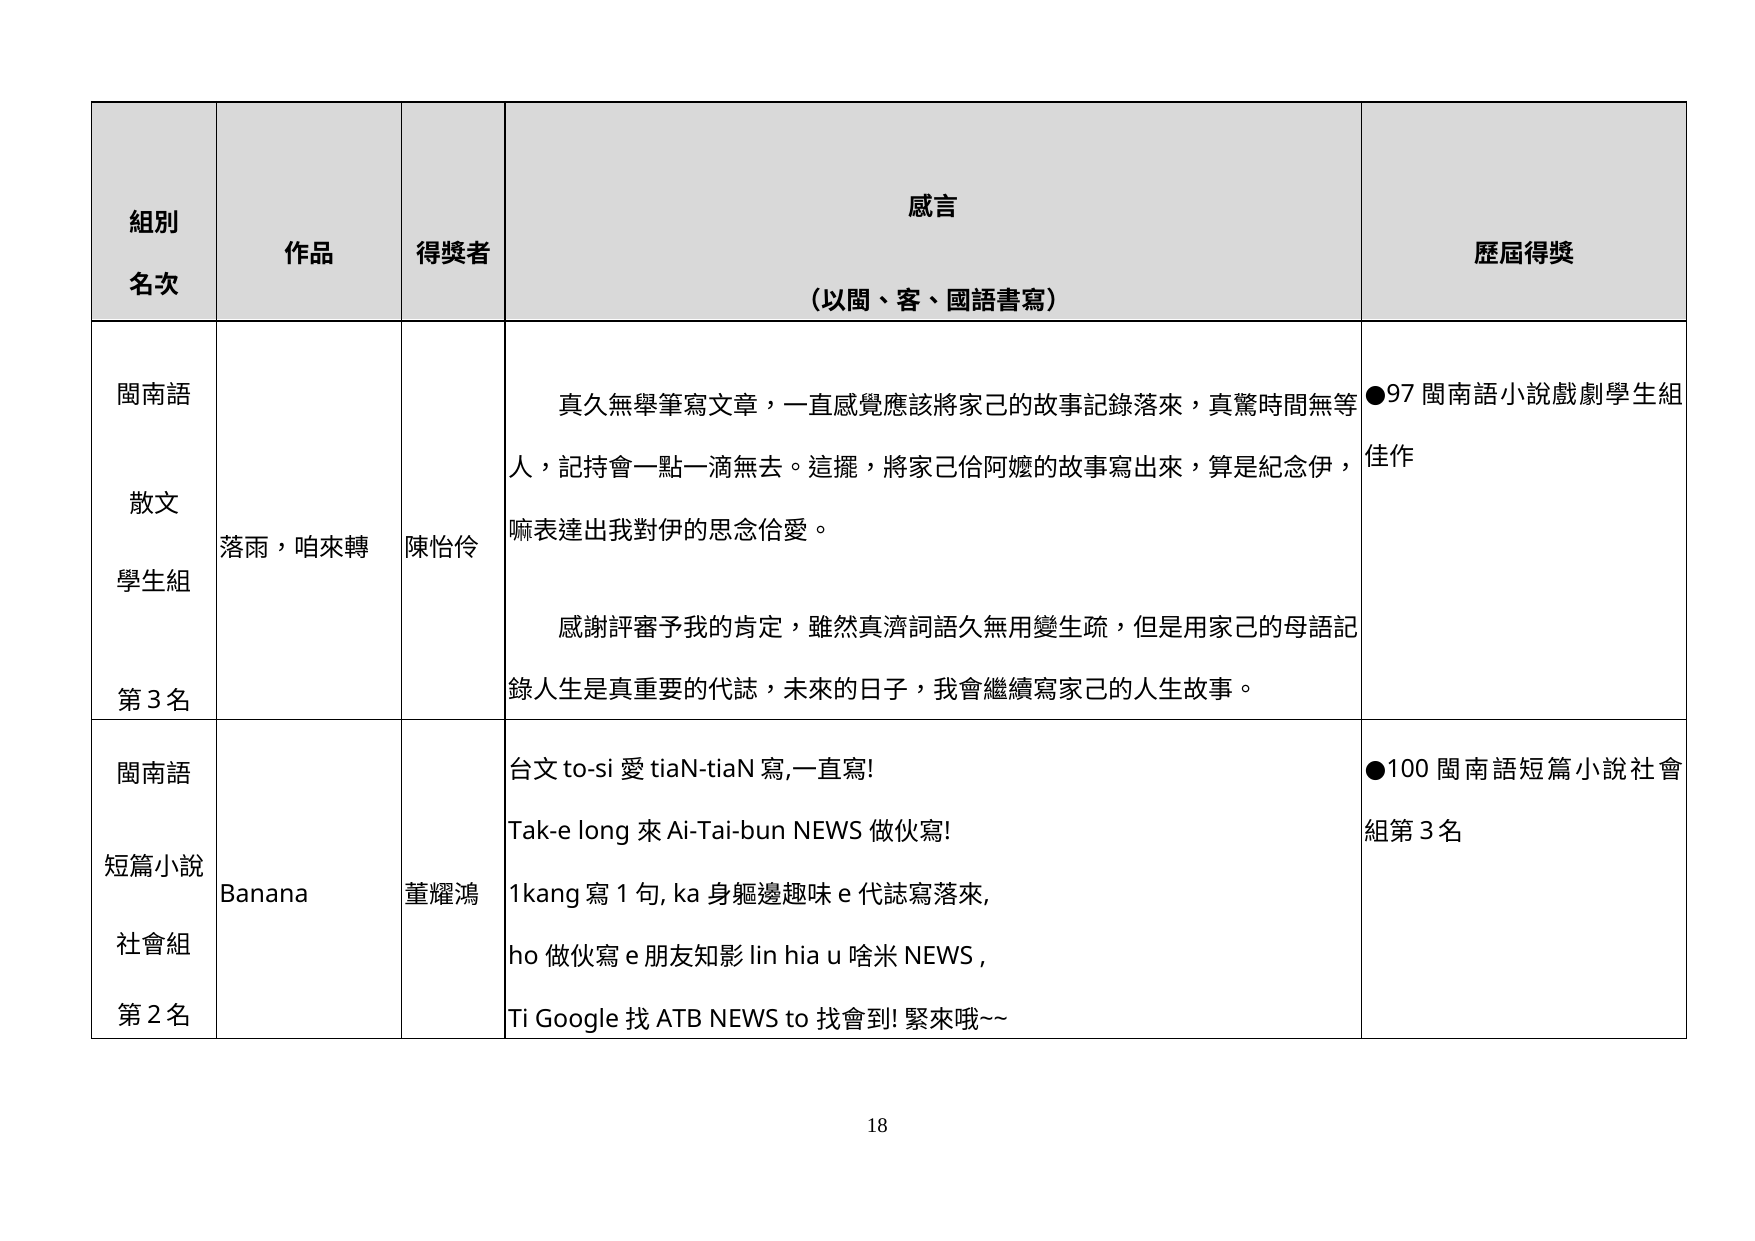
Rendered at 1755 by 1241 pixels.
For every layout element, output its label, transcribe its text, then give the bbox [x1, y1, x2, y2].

table_header 作品 [217, 103, 401, 319]
table_cell 閩南語 短篇小說 社會組 第2名 [92, 720, 216, 1038]
table_cell Banana [217, 720, 401, 1038]
table_cell 董耀鴻 [402, 720, 504, 1038]
table_cell 落雨，咱來轉 [217, 322, 401, 719]
table_cell ●97閩南語小說戲劇學生組佳作 [1362, 322, 1686, 719]
table_header 得獎者 [402, 103, 504, 319]
table_cell 閩南語 散文 學生組 第3名 [92, 322, 216, 719]
table_header 組別 名次 [92, 103, 216, 319]
table_cell 陳怡伶 [402, 322, 504, 719]
table_header 歷屆得獎 [1362, 103, 1686, 319]
table_cell ●100閩南語短篇小說社會組第3名 [1362, 720, 1686, 1038]
table_cell 真久無舉筆寫文章，一直感覺應該將家己的故事記錄落來，真驚時間無等人，記持會一點一滴無去。這擺，將家己佮阿嬤的故事寫出來，算是紀念伊，嘛表達出我對伊的思念佮愛。 感謝評審予我的肯定，雖然真濟詞語久無用變生疏，但是用家己的母語記錄人生是真重要的代誌，未來的日子，我會繼續寫家己的人生故事。 [506, 322, 1361, 719]
table_cell 台文to-si 愛tiaN-tiaN寫,一直寫! Tak-e long 來Ai-Tai-bun NEWS 做伙寫! 1kang寫1句, ka 身軀邊趣味 e 代誌寫落來, ho 做伙寫e朋友知影lin hia u 啥米NEWS , Ti Google 找 ATB NEWS to 找會到! 緊來哦~~ [506, 720, 1361, 1038]
table_header 感言 （以閩、客、國語書寫） [506, 103, 1361, 319]
